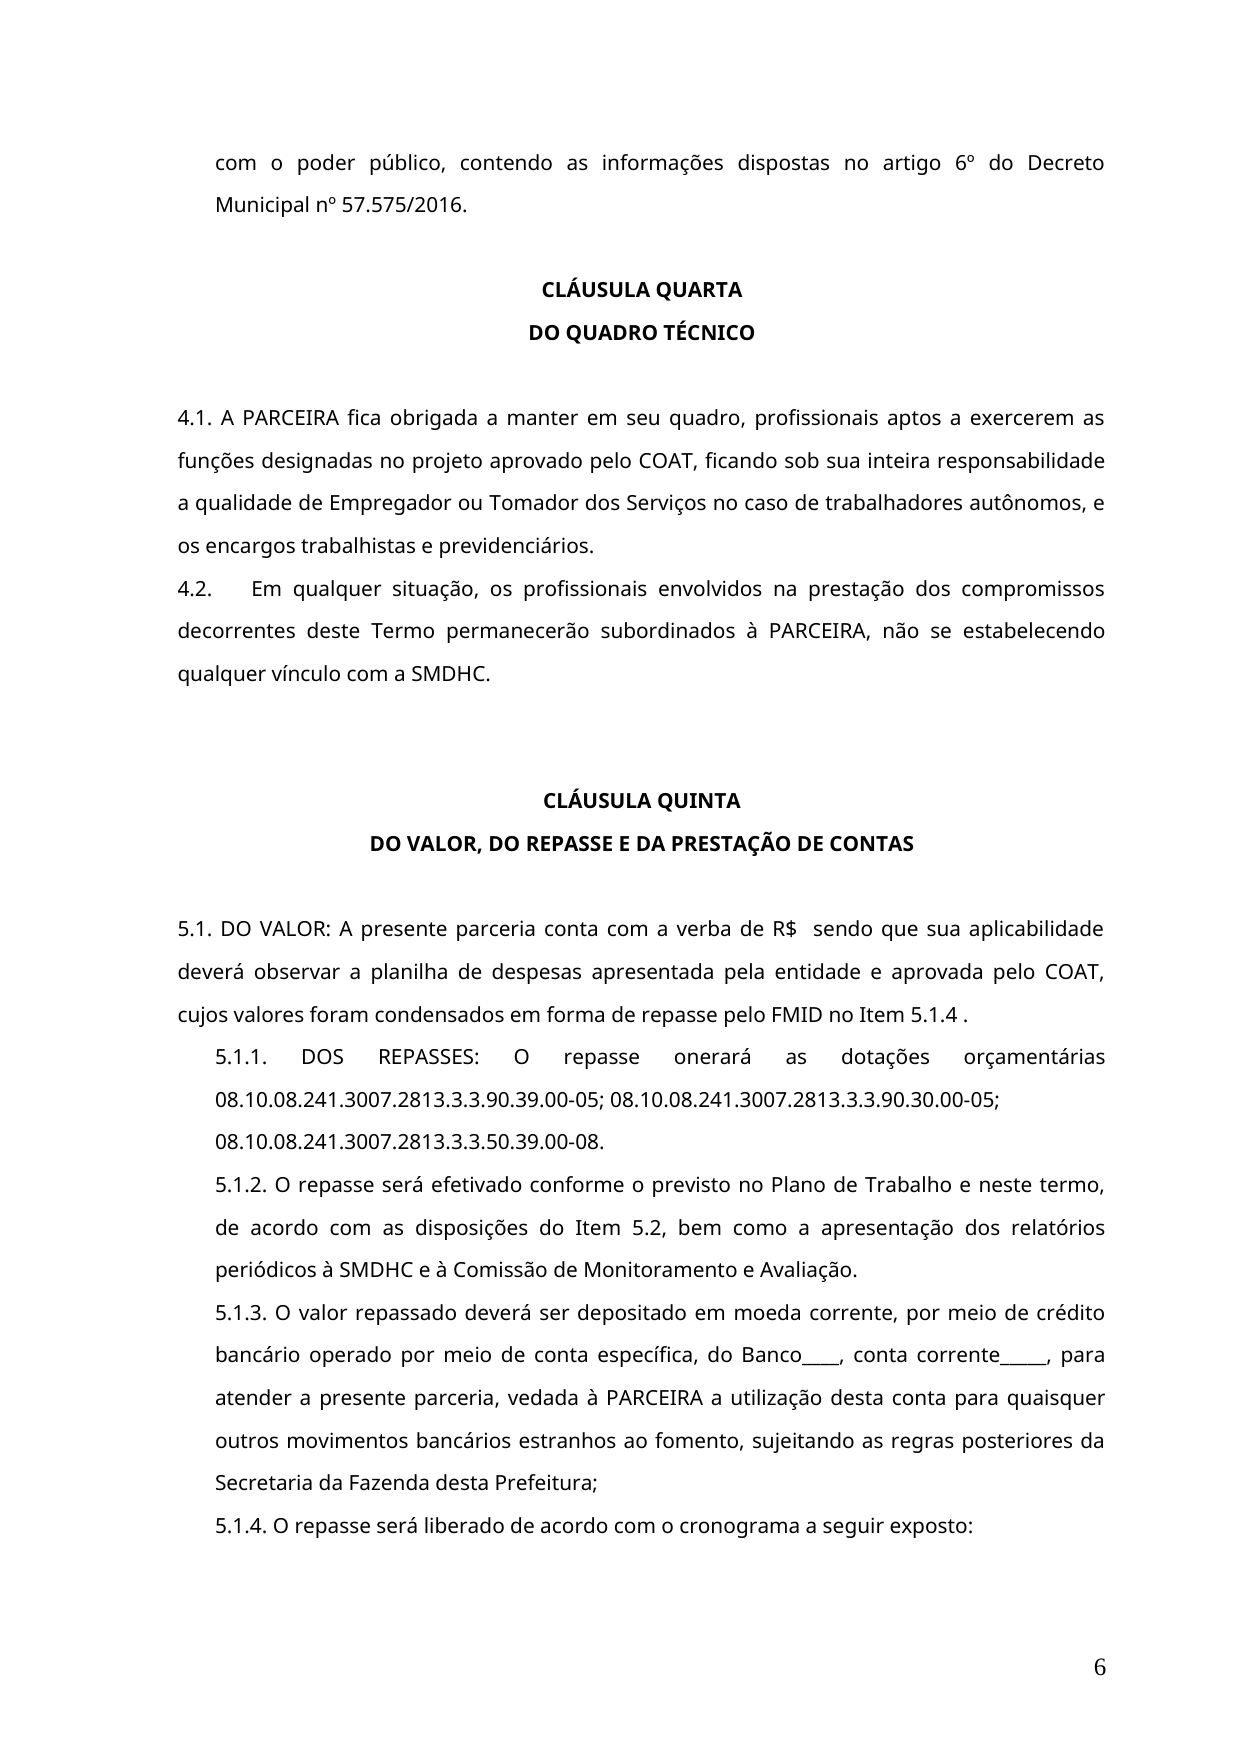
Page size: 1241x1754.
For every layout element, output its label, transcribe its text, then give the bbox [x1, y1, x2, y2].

text 5.1.4. O repasse será liberado de acordo com o cronograma a seguir exposto: [215, 1511, 1106, 1539]
text 4.1. A PARCEIRA fica obrigada a manter em seu quadro, profissionais aptos a exercerem as funções designadas no projeto aprovado pelo COAT, ficando sob sua inteira responsabilidade a qualidade de Empregador ou Tomador dos Serviços no caso de trabalhadores autônomos, e os encargos trabalhistas e previdenciários. [177, 403, 1106, 559]
text CLÁUSULA QUARTA [177, 275, 1106, 304]
text DO QUADRO TÉCNICO [177, 318, 1106, 346]
text com o poder público, contendo as informações dispostas no artigo 6º do Decreto Municipal nº 57.575/2016. [215, 148, 1106, 219]
text 5.1.2. O repasse será efetivado conforme o previsto no Plano de Trabalho e neste termo, de acordo com as disposições do Item 5.2, bem como a apresentação dos relatórios periódicos à SMDHC e à Comissão de Monitoramento e Avaliação. [215, 1170, 1106, 1284]
text DO VALOR, DO REPASSE E DA PRESTAÇÃO DE CONTAS [177, 829, 1106, 858]
text 4.2. Em qualquer situação, os profissionais envolvidos na prestação dos compromissos decorrentes deste Termo permanecerão subordinados à PARCEIRA, não se estabelecendo qualquer vínculo com a SMDHC. [177, 574, 1106, 687]
text CLÁUSULA QUINTA [177, 787, 1106, 815]
text 5.1.1. DOS REPASSES: O repasse onerará as dotações orçamentárias 08.10.08.241.3007.2813.3.3.90.39.00-05; 08.10.08.241.3007.2813.3.3.90.30.00-05; [215, 1042, 1106, 1113]
text 5.1. DO VALOR: A presente parceria conta com a verba de R$ sendo que sua aplicabilidade deverá observar a planilha de despesas apresentada pela entidade e aprovada pelo COAT, cujos valores foram condensados em forma de repasse pelo FMID no Item 5.1.4 . [177, 914, 1106, 1028]
text 5.1.3. O valor repassado deverá ser depositado em moeda corrente, por meio de crédito bancário operado por meio de conta específica, do Banco____, conta corrente_____, para atender a presente parceria, vedada à PARCEIRA a utilização desta conta para quaisquer outros movimentos bancários estranhos ao fomento, sujeitando as regras posteriores da Secretaria da Fazenda desta Prefeitura; [215, 1298, 1106, 1497]
text 08.10.08.241.3007.2813.3.3.50.39.00-08. [215, 1127, 1106, 1156]
